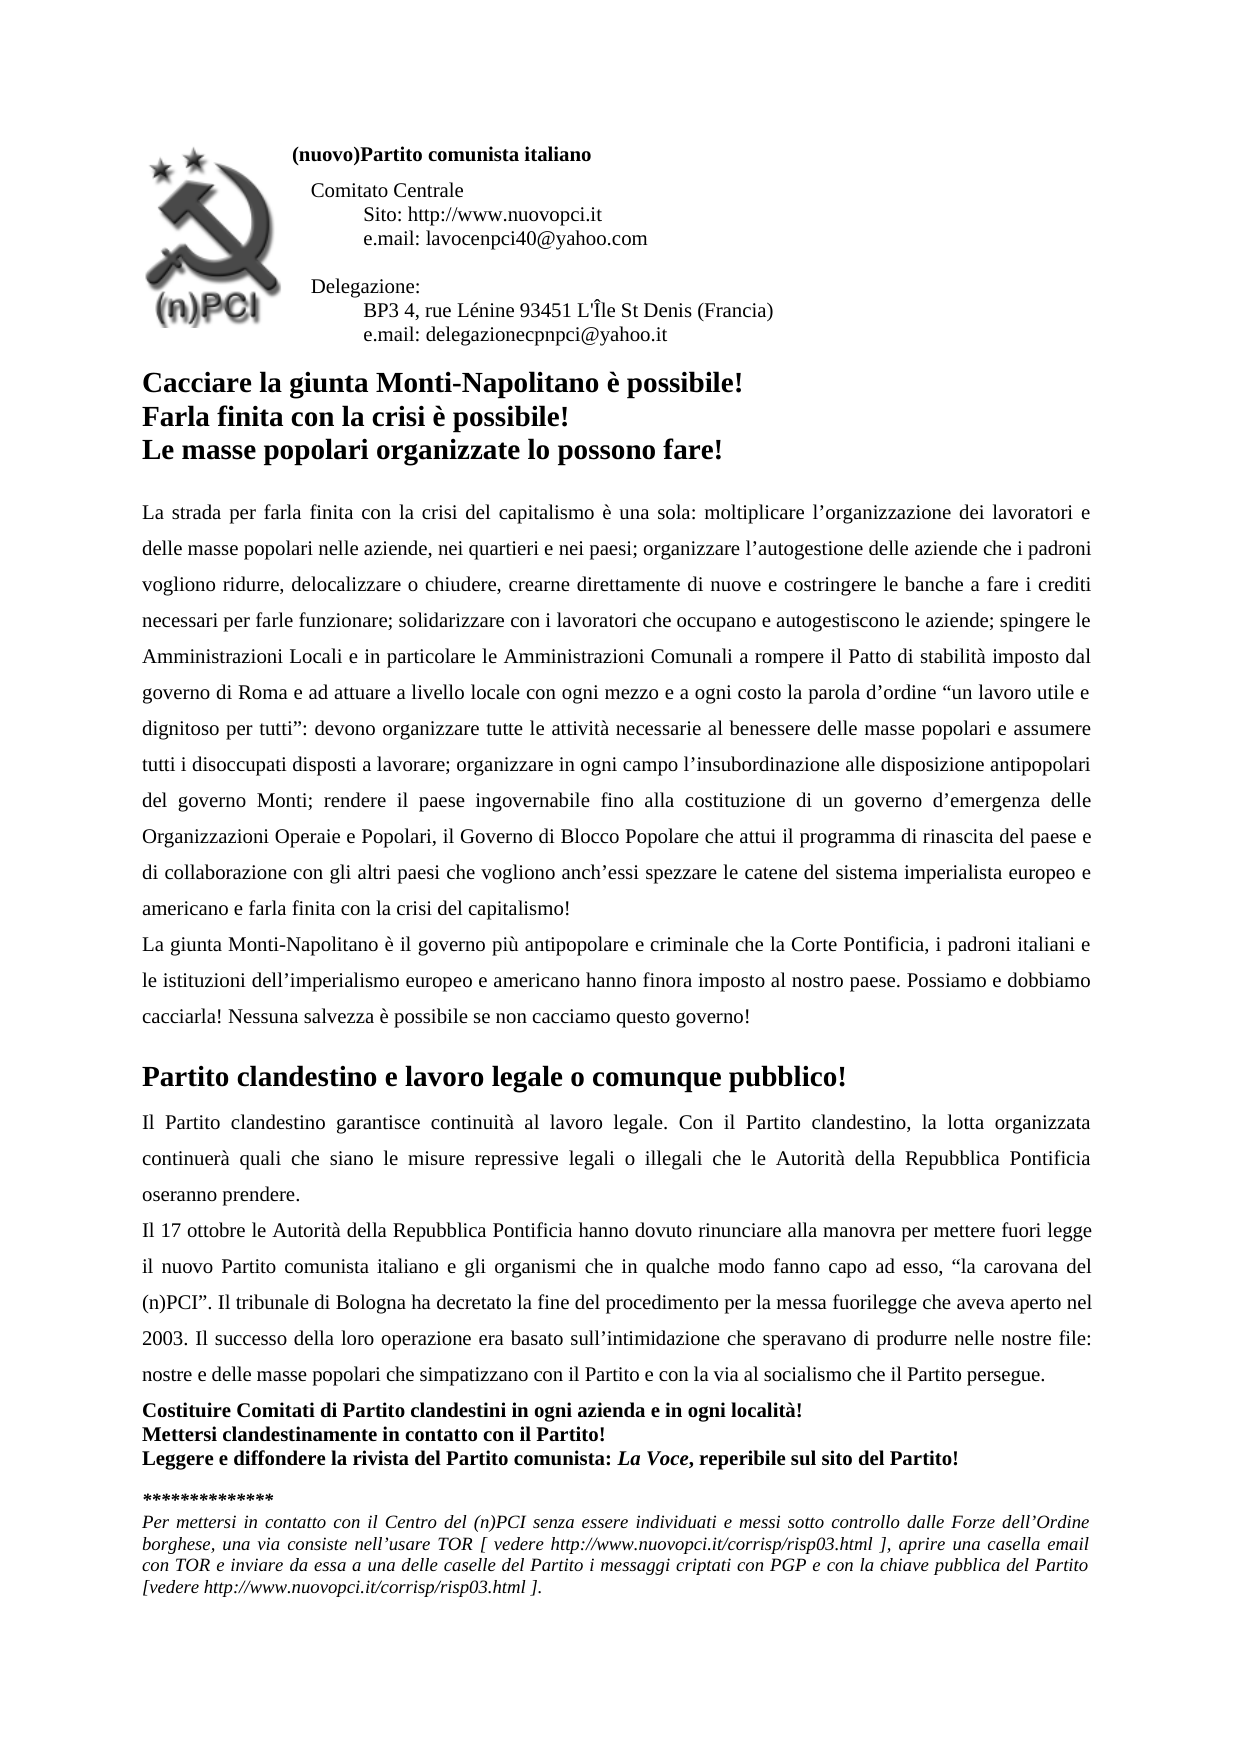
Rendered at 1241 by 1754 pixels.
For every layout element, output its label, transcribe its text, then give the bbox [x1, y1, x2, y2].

text Sito: http://www.nuovopci.it [363, 202, 1092, 226]
text BP3 4, rue Lénine 93451 L'Île St Denis (Francia) [363, 298, 1092, 322]
picture [143, 143, 282, 328]
text Mettersi clandestinamente in contatto con il Partito! [142, 1422, 1092, 1446]
text La strada per farla finita con la crisi del capitalismo è una sola: moltiplicare l’organizzazione dei lavoratori e delle masse popolari nelle aziende, nei quartieri e nei paesi; organizzare l’autogestione delle aziende che i padroni vogliono ridurre, delocalizzare o chiudere, crearne direttamente di nuove e costringere le banche a fare i crediti necessari per farle funzionare; solidarizzare con i lavoratori che occupano e autogestiscono le aziende; spingere le Amministrazioni Locali e in particolare le Amministrazioni Comunali a rompere il Patto di stabilità imposto dal governo di Roma e ad attuare a livello locale con ogni mezzo e a ogni costo la parola d’ordine “un lavoro utile e dignitoso per tutti”: devono organizzare tutte le attività necessarie al benessere delle masse popolari e assumere tutti i disoccupati disposti a lavorare; organizzare in ogni campo l’insubordinazione alle disposizione antipopolari del governo Monti; rendere il paese ingovernabile fino alla costituzione di un governo d’emergenza delle Organizzazioni Operaie e Popolari, il Governo di Blocco Popolare che attui il programma di rinascita del paese e di collaborazione con gli altri paesi che vogliono anch’essi spezzare le catene del sistema imperialista europeo e americano e farla finita con la crisi del capitalismo! [142, 499, 1092, 920]
text Il 17 ottobre le Autorità della Repubblica Pontificia hanno dovuto rinunciare alla manovra per mettere fuori legge il nuovo Partito comunista italiano e gli organismi che in qualche modo fanno capo ad esso, “la carovana del (n)PCI”. Il tribunale di Bologna ha decretato la fine del procedimento per la messa fuorilegge che aveva aperto nel 2003. Il successo della loro operazione era basato sull’intimidazione che speravano di produrre nelle nostre file: nostre e delle masse popolari che simpatizzano con il Partito e con la via al socialismo che il Partito persegue. [142, 1218, 1092, 1386]
text e.mail: lavocenpci40@yahoo.com [363, 226, 1092, 250]
text Leggere e diffondere la rivista del Partito comunista: La Voce, reperibile sul sito del Partito! [142, 1446, 1092, 1470]
text Il Partito clandestino garantisce continuità al lavoro legale. Con il Partito clandestino, la lotta organizzata continuerà quali che siano le misure repressive legali o illegali che le Autorità della Repubblica Pontificia oseranno prendere. [142, 1110, 1092, 1206]
text ************** [142, 1489, 1092, 1511]
text Cacciare la giunta Monti-Napolitano è possibile! [142, 365, 1092, 399]
text Costituire Comitati di Partito clandestini in ogni azienda e in ogni località! [142, 1398, 1092, 1422]
text Delegazione: [311, 274, 1092, 298]
text Partito clandestino e lavoro legale o comunque pubblico! [142, 1059, 1092, 1093]
text Farla finita con la crisi è possibile! [142, 399, 1092, 432]
text Le masse popolari organizzate lo possono fare! [142, 432, 1092, 466]
text (nuovo)Partito comunista italiano [292, 142, 1092, 166]
text La giunta Monti-Napolitano è il governo più antipopolare e criminale che la Corte Pontificia, i padroni italiani e le istituzioni dell’imperialismo europeo e americano hanno finora imposto al nostro paese. Possiamo e dobbiamo cacciarla! Nessuna salvezza è possibile se non cacciamo questo governo! [142, 932, 1092, 1028]
text e.mail: delegazionecpnpci@yahoo.it [363, 322, 1092, 346]
text Comitato Centrale [311, 178, 1092, 202]
text Per mettersi in contatto con il Centro del (n)PCI senza essere individuati e messi sotto controllo dalle Forze dell’Ordine borghese, una via consiste nell’usare TOR [ vedere http://www.nuovopci.it/corrisp/risp03.html ], aprire una casella email con TOR e inviare da essa a una delle caselle del Partito i messaggi criptati con PGP e con la chiave pubblica del Partito [vedere http://www.nuovopci.it/corrisp/risp03.html ]. [142, 1511, 1092, 1597]
